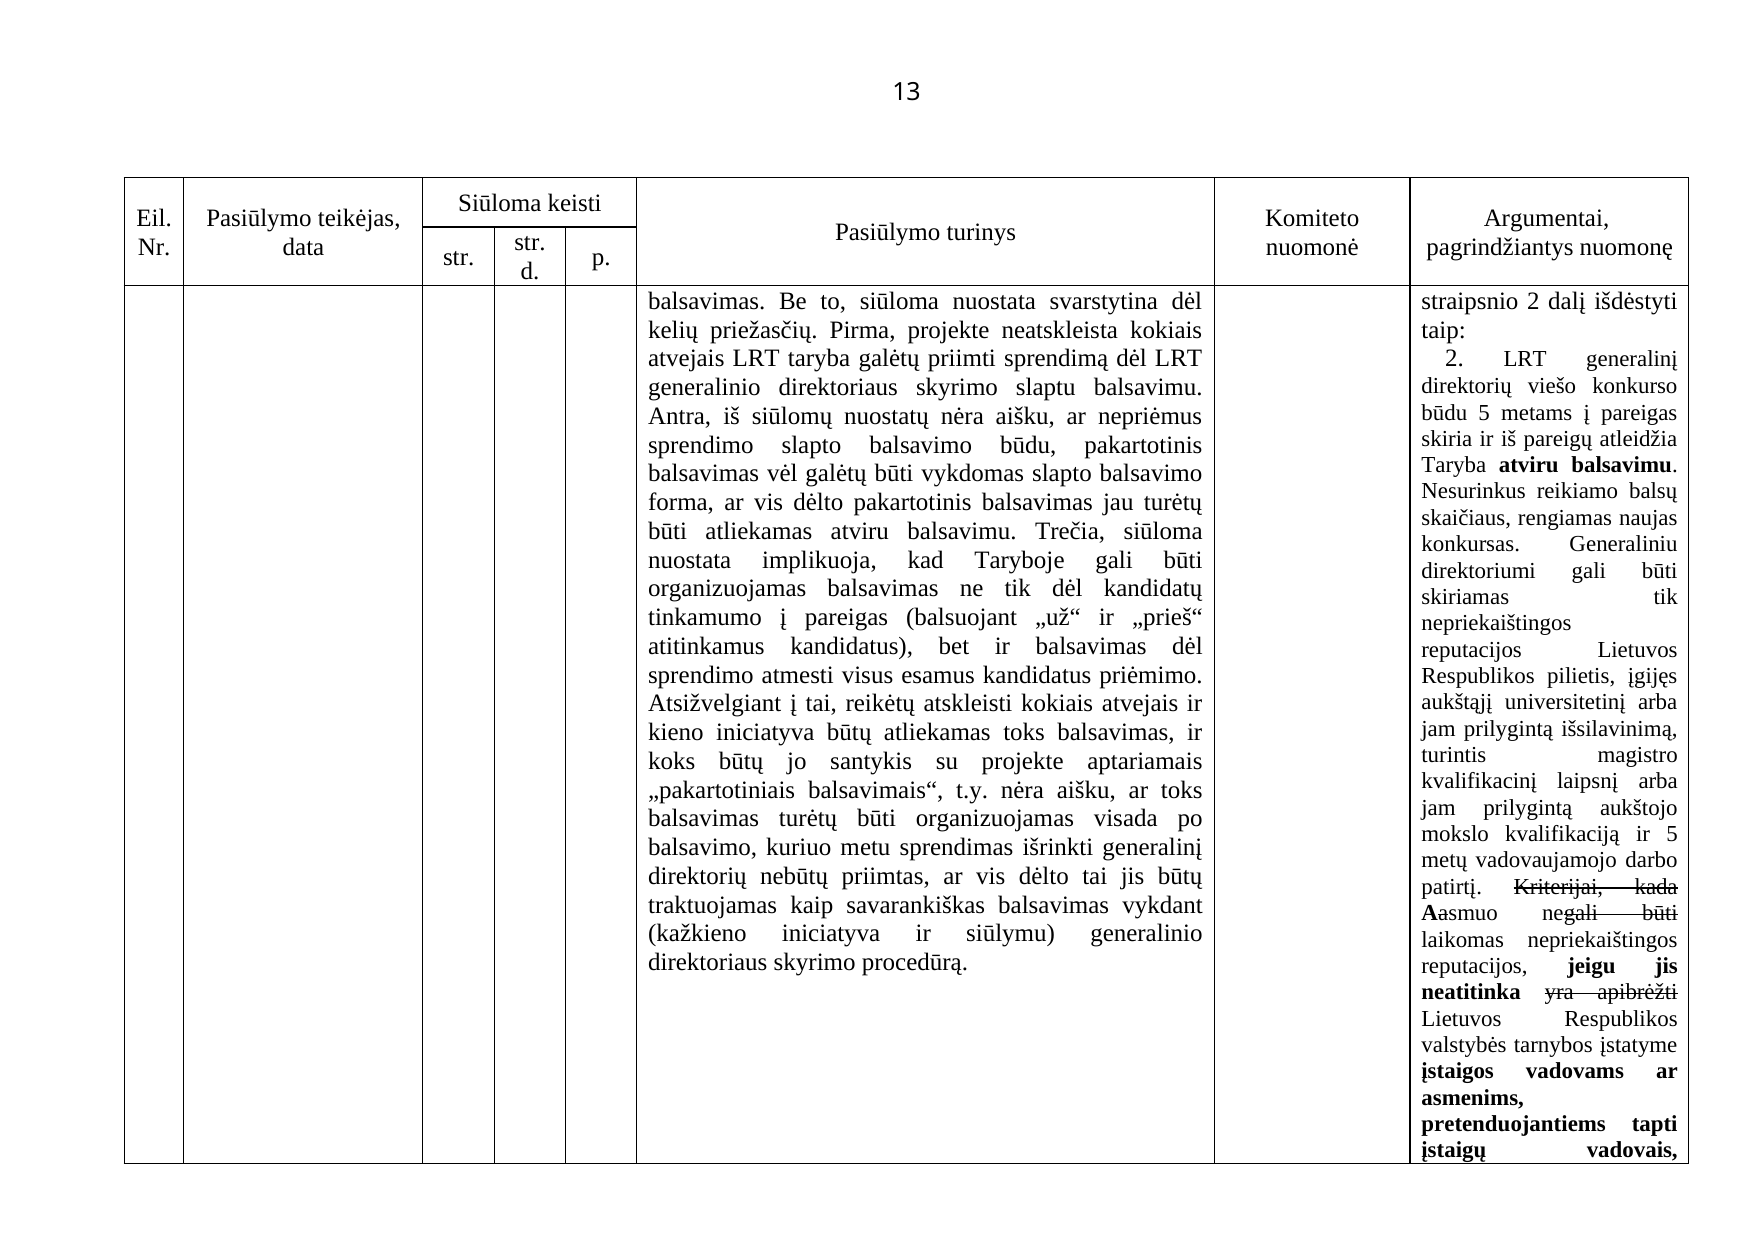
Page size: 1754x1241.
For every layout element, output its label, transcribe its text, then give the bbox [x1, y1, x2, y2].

table_cell str. d. [495, 228, 565, 285]
table_header Argumentai, pagrindžiantys nuomonę [1411, 178, 1688, 285]
table_cell [423, 286, 494, 1163]
table_cell [1215, 286, 1409, 1163]
table_header Siūloma keisti [423, 178, 636, 226]
table_cell straipsnio 2 dalį išdėstyti taip: 2. LRT generalinį direktorių viešo konkurso būdu 5 metams į pareigas skiria ir iš pareigų atleidžia Taryba atviru balsavimu. Nesurinkus reikiamo balsų skaičiaus, rengiamas naujas konkursas. Generaliniu direktoriumi gali būti skiriamas tik nepriekaištingos reputacijos Lietuvos Respublikos pilietis, įgijęs aukštąjį universitetinį arba jam prilygintą išsilavinimą, turintis magistro kvalifikacinį laipsnį arba jam prilygintą aukštojo mokslo kvalifikaciją ir 5 metų vadovaujamojo darbo patirtį. Kriterijai, kada Aasmuo negali būti laikomas nepriekaištingos reputacijos, jeigu jis neatitinka yra apibrėžti Lietuvos Respublikos valstybės tarnybos įstatyme įstaigos vadovams ar asmenims, pretenduojantiems tapti įstaigų vadovais, [1411, 286, 1688, 1163]
table_cell [495, 286, 565, 1163]
table_cell str. [423, 228, 494, 285]
table_cell p. [566, 228, 636, 285]
table_cell [184, 286, 422, 1163]
table_header Pasiūlymo teikėjas, data [184, 178, 422, 285]
table_header Eil. Nr. [125, 178, 183, 285]
table_header Pasiūlymo turinys [637, 178, 1214, 285]
table_header Komiteto nuomonė [1215, 178, 1409, 285]
table_cell [566, 286, 636, 1163]
table_cell balsavimas. Be to, siūloma nuostata svarstytina dėl kelių priežasčių. Pirma, projekte neatskleista kokiais atvejais LRT taryba galėtų priimti sprendimą dėl LRT generalinio direktoriaus skyrimo slaptu balsavimu. Antra, iš siūlomų nuostatų nėra aišku, ar nepriėmus sprendimo slapto balsavimo būdu, pakartotinis balsavimas vėl galėtų būti vykdomas slapto balsavimo forma, ar vis dėlto pakartotinis balsavimas jau turėtų būti atliekamas atviru balsavimu. Trečia, siūloma nuostata implikuoja, kad Taryboje gali būti organizuojamas balsavimas ne tik dėl kandidatų tinkamumo į pareigas (balsuojant „už“ ir „prieš“ atitinkamus kandidatus), bet ir balsavimas dėl sprendimo atmesti visus esamus kandidatus priėmimo. Atsižvelgiant į tai, reikėtų atskleisti kokiais atvejais ir kieno iniciatyva būtų atliekamas toks balsavimas, ir koks būtų jo santykis su projekte aptariamais „pakartotiniais balsavimais“, t.y. nėra aišku, ar toks balsavimas turėtų būti organizuojamas visada po balsavimo, kuriuo metu sprendimas išrinkti generalinį direktorių nebūtų priimtas, ar vis dėlto tai jis būtų traktuojamas kaip savarankiškas balsavimas vykdant (kažkieno iniciatyva ir siūlymu) generalinio direktoriaus skyrimo procedūrą. [637, 286, 1214, 1163]
table_cell [125, 286, 183, 1163]
